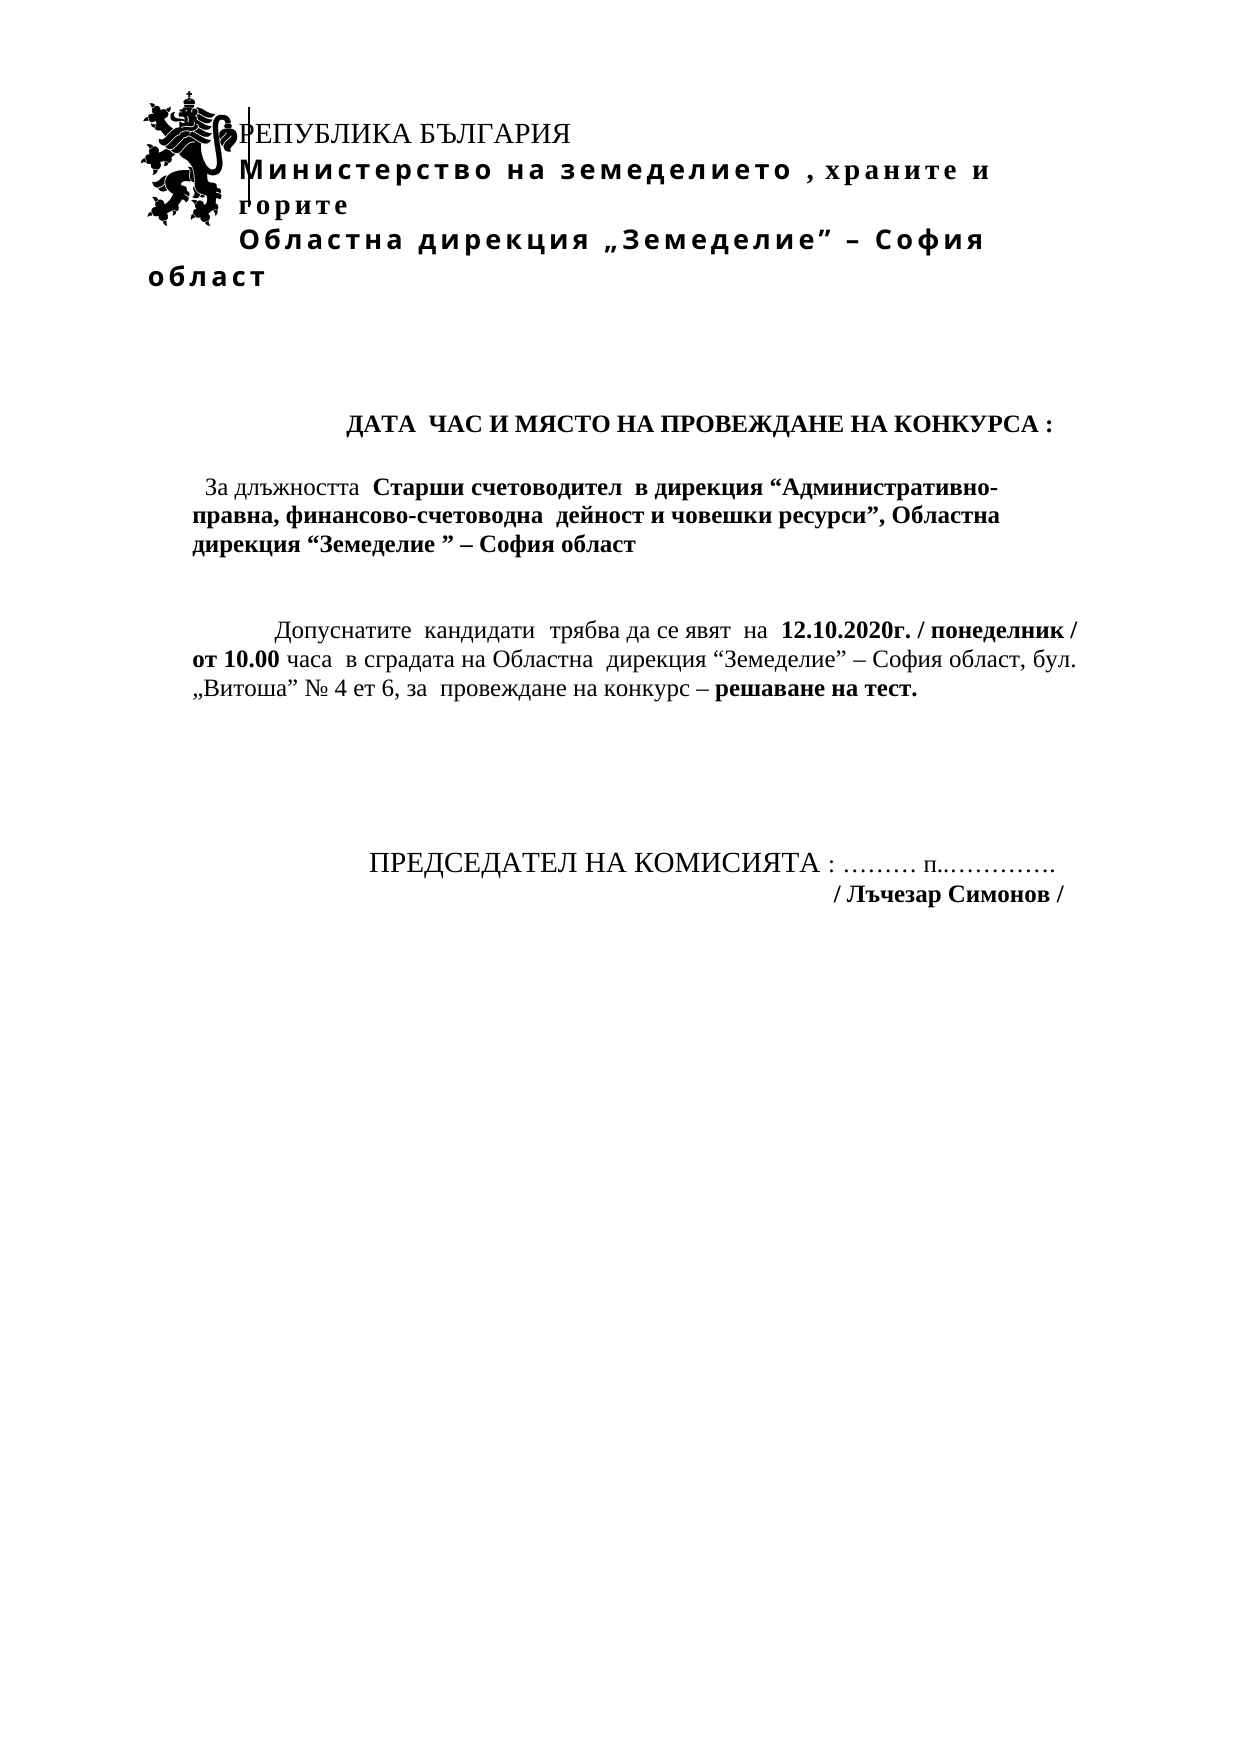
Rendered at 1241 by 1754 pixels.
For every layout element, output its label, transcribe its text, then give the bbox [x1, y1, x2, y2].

text [167, 182, 201, 221]
text ПРЕДСЕДАТЕЛ НА КОМИСИЯТА : ……… п..…………. [295, 845, 1093, 879]
text Областна дирекция „Земеделие” – София област [148, 221, 1093, 294]
text За длъжността Старши счетоводител в дирекция “Административно-правна, финансово-счетоводна дейност и човешки ресурси”, Областна дирекция “Земеделие ” – София област [192, 472, 1019, 558]
text ДАТА ЧАС И МЯСТО НА ПРОВЕЖДАНЕ НА КОНКУРСА : [177, 409, 1093, 438]
text Министерство на земеделието , храните и горите [208, 150, 1093, 221]
text / Лъчезар Симонов / [148, 879, 1093, 908]
text РЕПУБЛИКА БЪЛГАРИЯ [250, 117, 1093, 150]
text Допуснатите кандидати трябва да се явят на 12.10.2020г. / понеделник / от 10.00 часа в сградата на Областна дирекция “Земеделие” – София област, бул. „Витоша” № 4 ет 6, за провеждане на конкурс – решаване на тест. [192, 615, 1078, 702]
text РЕПУБЛИКА БЪЛГАРИЯ [230, 117, 248, 150]
text РЕПУБЛИКА БЪЛГАРИЯ [148, 121, 166, 150]
text [148, 153, 191, 213]
